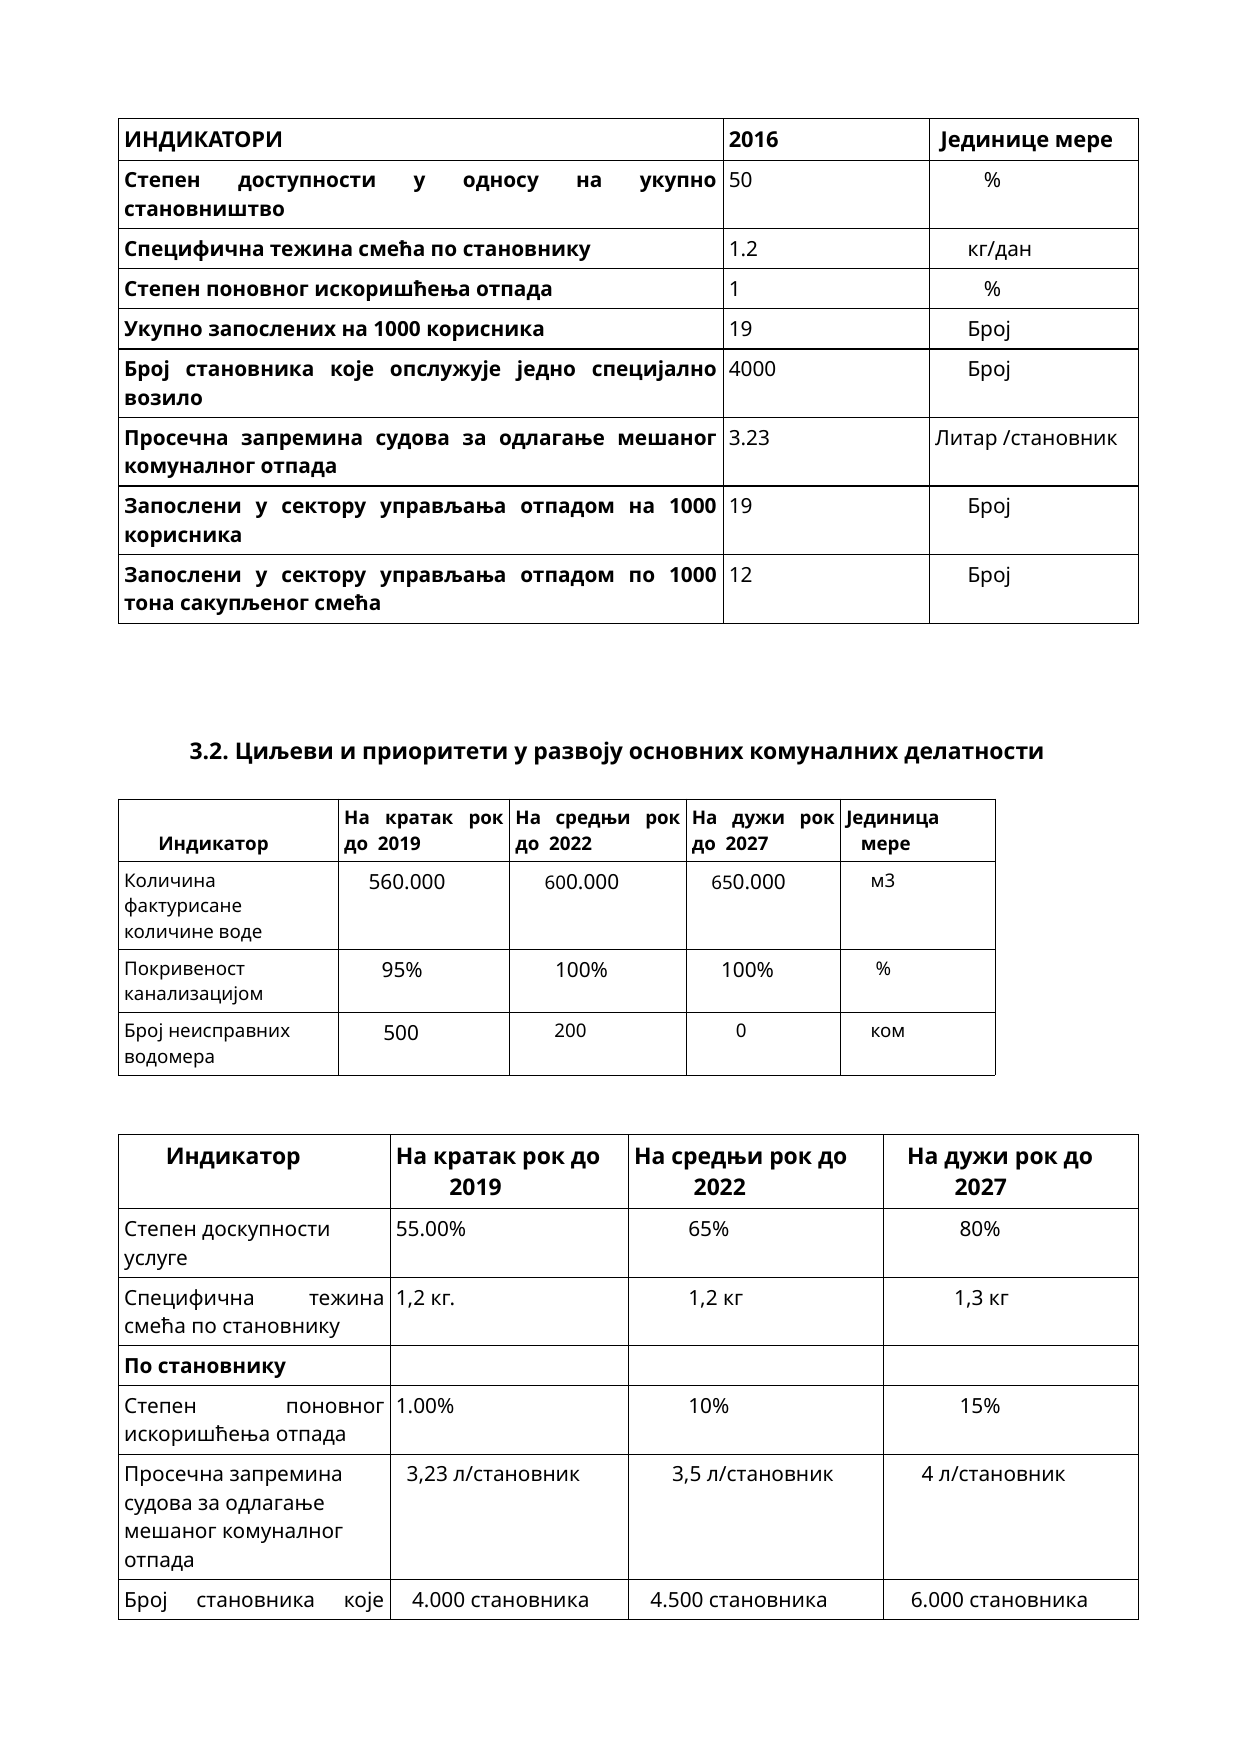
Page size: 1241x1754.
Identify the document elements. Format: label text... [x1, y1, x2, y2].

text 3.2. Циљеви и приоритети у развоју основних комуналних делатности [116, 730, 1138, 767]
table_header Запослени у сектору управљања отпадом по 1000 тона сакупљеног смећа [119, 555, 723, 622]
table_cell 80% [884, 1209, 1138, 1277]
table_cell 1,2 кг [629, 1278, 883, 1345]
table_cell 55,00% [391, 1209, 628, 1277]
table_header Степен поновног искоришћења отпада [119, 269, 723, 308]
table_cell [391, 1346, 628, 1385]
table_header На кратак рок до 2019 [339, 800, 509, 861]
table_header На дужи рок до 2027 [884, 1135, 1138, 1208]
table_header % [930, 269, 1138, 308]
table_cell 3,5 л/становник [629, 1455, 883, 1579]
table_header Степен доступности у односу на укупно становништво [119, 161, 723, 228]
table_cell 100% [687, 950, 840, 1012]
table_cell 4.000 становника [391, 1580, 628, 1619]
table_cell 95% [339, 950, 509, 1012]
table_cell 200 [510, 1013, 686, 1074]
table_cell 100% [510, 950, 686, 1012]
table_header кг/дан [930, 229, 1138, 268]
table_cell [629, 1346, 883, 1385]
table_cell Степен доскупности услуге [119, 1209, 390, 1277]
table_header Просечна запремина судова за одлагање мешаног комуналног отпада [119, 418, 723, 485]
table_cell % [841, 950, 995, 1012]
table_cell Покривеност канализацијом [119, 950, 338, 1012]
table_header Број [930, 487, 1138, 554]
table_cell 65% [629, 1209, 883, 1277]
table_cell Количина фактурисане количине воде [119, 862, 338, 949]
table_header Број [930, 555, 1138, 622]
table_header % [930, 161, 1138, 228]
table_cell Специфична тежина смећа по становнику [119, 1278, 390, 1345]
table_header 2016 [724, 119, 929, 159]
table_header На средњи рок до 2022 [510, 800, 686, 861]
table_header Број [930, 309, 1138, 348]
table_cell По становнику [119, 1346, 390, 1385]
table_header ИНДИКАТОРИ [119, 119, 723, 159]
table_cell 1,2 кг. [391, 1278, 628, 1345]
table_header Специфична тежина смећа по становнику [119, 229, 723, 268]
table_cell Степен поновног искоришћења отпада [119, 1386, 390, 1454]
table_header Број становника које опслужује једно специјално возило [119, 350, 723, 417]
table_header Литар /становник [930, 418, 1138, 485]
table_header Број [930, 350, 1138, 417]
table_cell 1,00% [391, 1386, 628, 1454]
table_header 50 [724, 161, 929, 228]
table_cell 600.000 [510, 862, 686, 949]
table_cell 650.000 [687, 862, 840, 949]
table_cell 4 л/становник [884, 1455, 1138, 1579]
table_cell 500 [339, 1013, 509, 1074]
table_cell [884, 1346, 1138, 1385]
table_cell 4.500 становника [629, 1580, 883, 1619]
table_header 1,2 [724, 229, 929, 268]
table_header На дужи рок до 2027 [687, 800, 840, 861]
table_header 3,23 [724, 418, 929, 485]
table_cell 560.000 [339, 862, 509, 949]
table_cell ком [841, 1013, 995, 1074]
table_cell 10% [629, 1386, 883, 1454]
table_header 12 [724, 555, 929, 622]
table_header Јединице мере [930, 119, 1138, 159]
table_cell Број становника које [119, 1580, 390, 1619]
table_header На средњи рок до 2022 [629, 1135, 883, 1208]
table_header Запослени у сектору управљања отпадом на 1000 корисника [119, 487, 723, 554]
table_cell 1,3 кг [884, 1278, 1138, 1345]
table_header Индикатор [119, 800, 338, 861]
table_cell 3,23 л/становник [391, 1455, 628, 1579]
table_header На кратак рок до 2019 [391, 1135, 628, 1208]
table_header 19 [724, 309, 929, 348]
table_header Индикатор [119, 1135, 390, 1208]
table_header Јединица мере [841, 800, 995, 861]
table_header Укупно запослених на 1000 корисника [119, 309, 723, 348]
table_header 1 [724, 269, 929, 308]
table_cell 0 [687, 1013, 840, 1074]
table_header 19 [724, 487, 929, 554]
table_cell м3 [841, 862, 995, 949]
table_cell Просечна запремина судова за одлагање мешаног комуналног отпада [119, 1455, 390, 1579]
table_cell Број неисправних водомера [119, 1013, 338, 1074]
table_cell 6.000 становника [884, 1580, 1138, 1619]
table_header 4000 [724, 350, 929, 417]
table_cell 15% [884, 1386, 1138, 1454]
